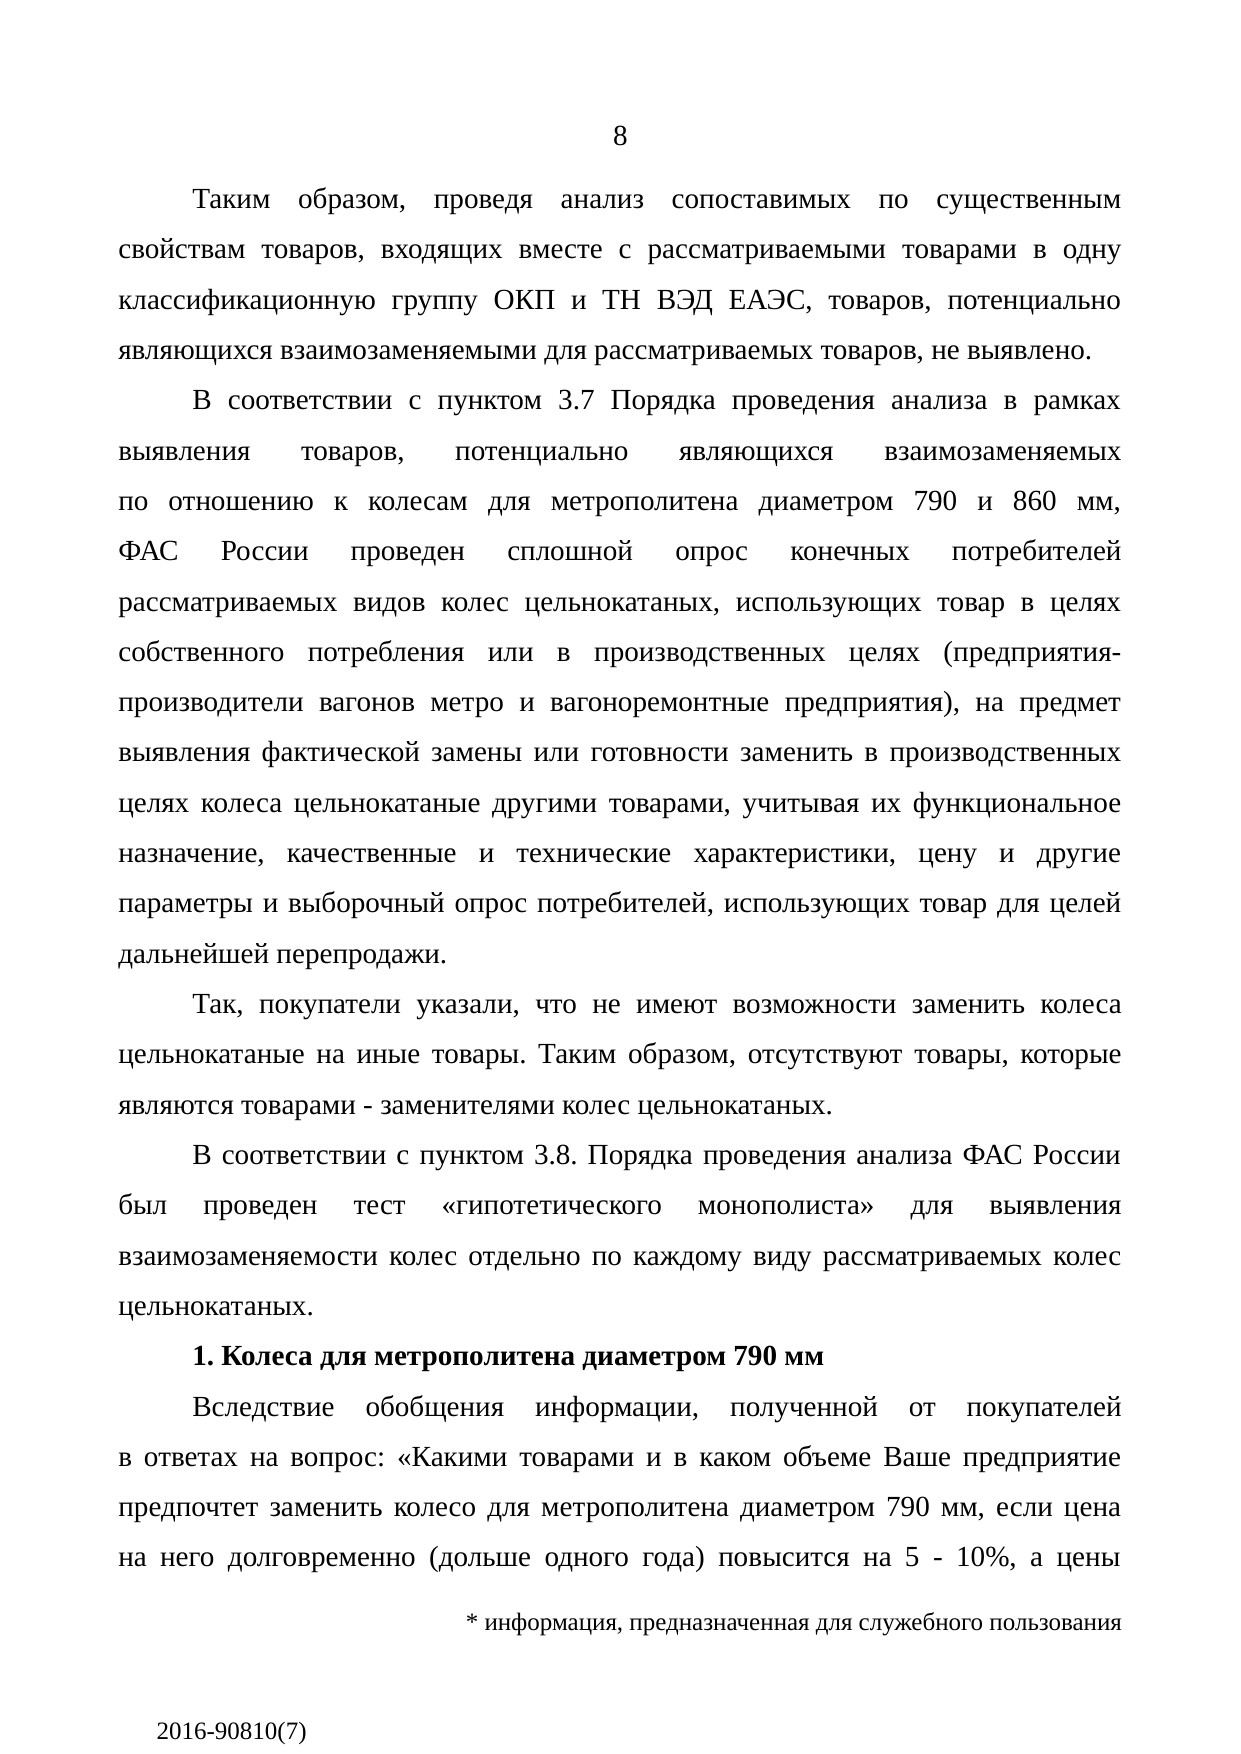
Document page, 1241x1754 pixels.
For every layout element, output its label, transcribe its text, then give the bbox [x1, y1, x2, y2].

text В соответствии с пунктом 3.8. Порядка проведения анализа ФАС России был проведен тест «гипотетического монополиста» для выявления взаимозаменяемости колес отдельно по каждому виду рассматриваемых колес цельнокатаных. [118, 1137, 1122, 1322]
text Вследствие обобщения информации, полученной от покупателей в ответах на вопрос: «Какими товарами и в каком объеме Ваше предприятие предпочтет заменить колесо для метрополитена диаметром 790 мм, если цена на него долговременно (дольше одного года) повысится на 5 - 10%, а цены [118, 1389, 1122, 1573]
text 1. Колеса для метрополитена диаметром 790 мм [118, 1338, 1122, 1372]
text Так, покупатели указали, что не имеют возможности заменить колеса цельнокатаные на иные товары. Таким образом, отсутствуют товары, которые являются товарами - заменителями колес цельнокатаных. [118, 986, 1122, 1120]
text Таким образом, проведя анализ сопоставимых по существенным свойствам товаров, входящих вместе с рассматриваемыми товарами в одну классификационную группу ОКП и ТН ВЭД ЕАЭС, товаров, потенциально являющихся взаимозаменяемыми для рассматриваемых товаров, не выявлено. [118, 181, 1122, 366]
text В соответствии с пунктом 3.7 Порядка проведения анализа в рамках выявления товаров, потенциально являющихся взаимозаменяемых по отношению к колесам для метрополитена диаметром 790 и 860 мм, ФАС России проведен сплошной опрос конечных потребителей рассматриваемых видов колес цельнокатаных, использующих товар в целях собственного потребления или в производственных целях (предприятия-производители вагонов метро и вагоноремонтные предприятия), на предмет выявления фактической замены или готовности заменить в производственных целях колеса цельнокатаные другими товарами, учитывая их функциональное назначение, качественные и технические характеристики, цену и другие параметры и выборочный опрос потребителей, использующих товар для целей дальнейшей перепродажи. [118, 382, 1122, 969]
